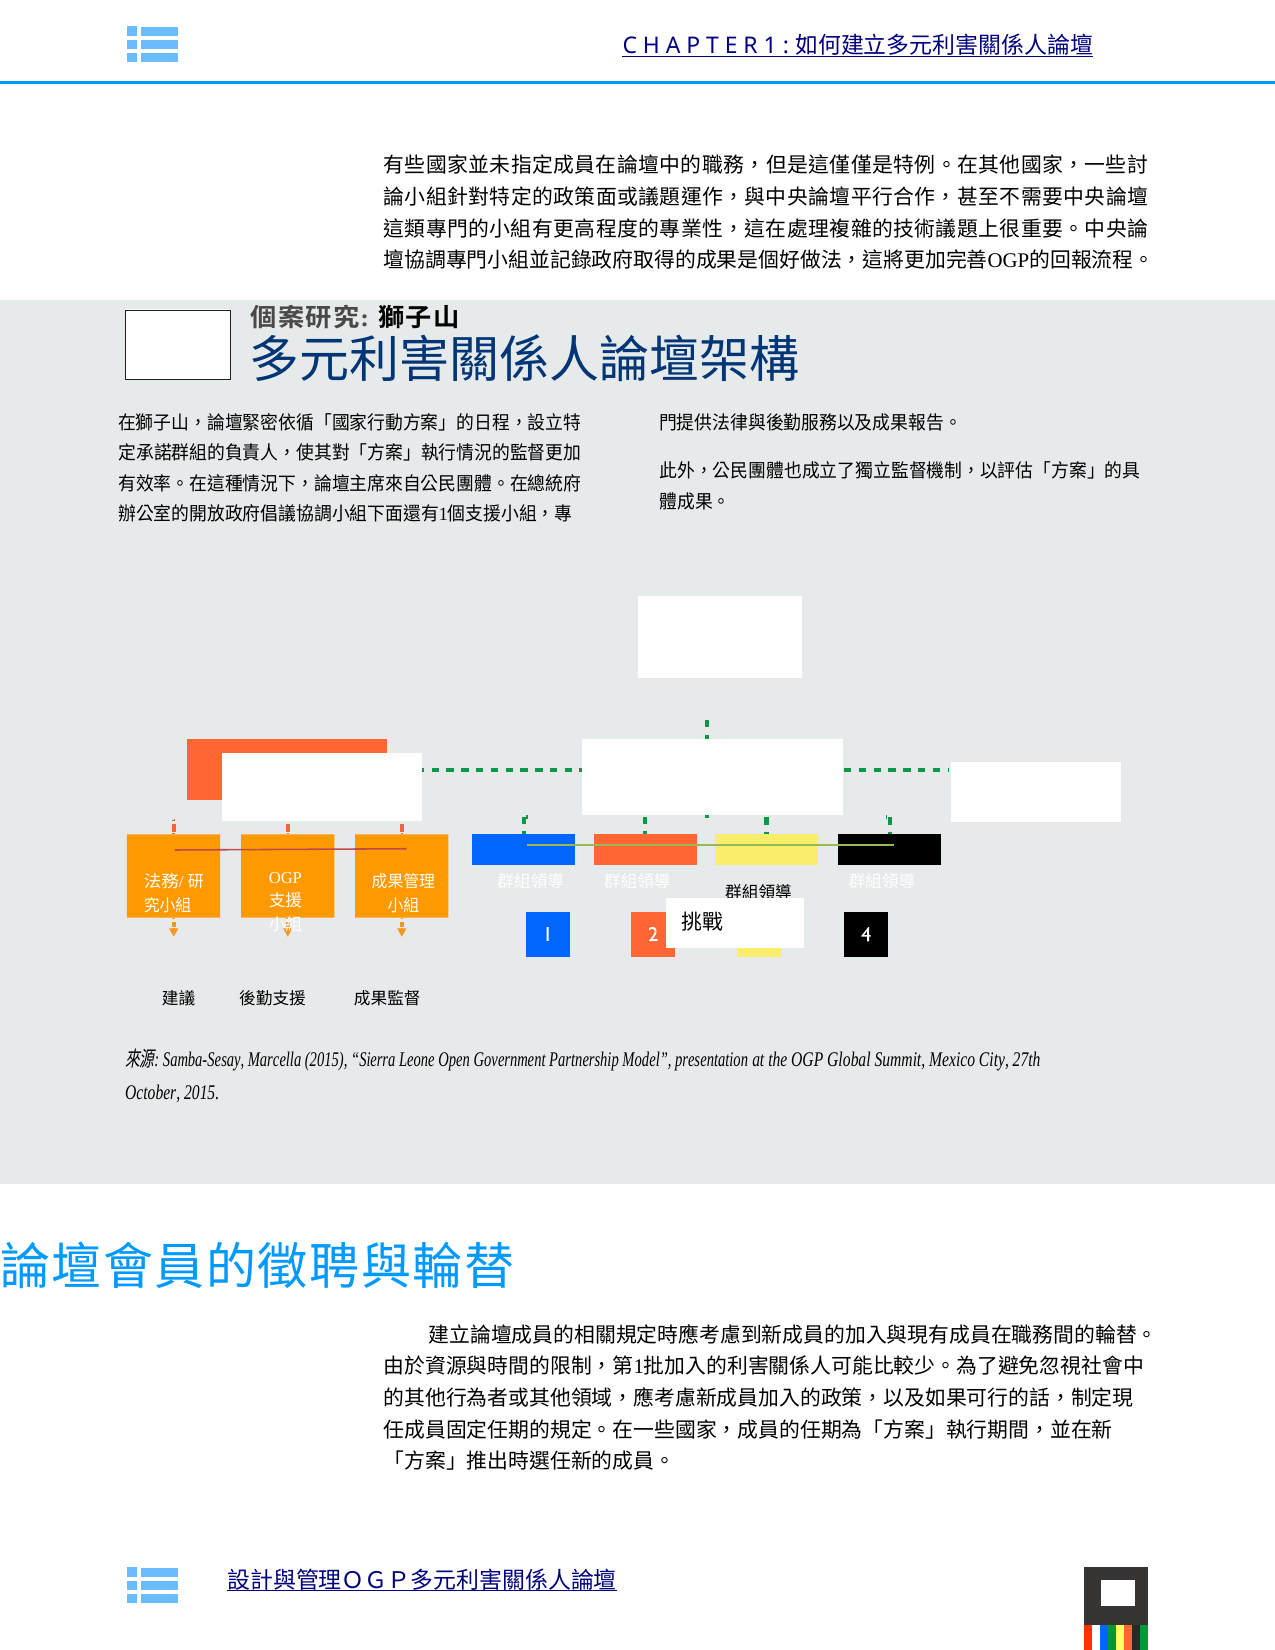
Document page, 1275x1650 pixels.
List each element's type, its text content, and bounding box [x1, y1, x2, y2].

subtitle 論壇會員的徵聘與輪替 [0, 1226, 857, 1298]
text 主席 [638, 630, 802, 663]
table_cell [126, 356, 230, 379]
text 17 公民團體代表 & 17 政府代表 [605, 783, 827, 803]
table_header [126, 311, 230, 332]
table_cell [126, 333, 230, 356]
text 建立論壇成員的相關規定時應考慮到新成員的加入與現有成員在職務間的輪替。由於資源與時間的限制，第1批加入的利害關係人可能比較少。為了避免忽視社會中的其他行為者或其他領域，應考慮新成員加入的政策，以及如果可行的話，制定現任成員固定任期的規定。在一些國家，成員的任期為「方案」執行期間，並在新「方案」推出時選任新的成員。 [383, 1318, 1152, 1475]
text OGP 推動委員會 [605, 749, 827, 772]
text OGP/OGI [652, 596, 802, 627]
text 公民團體監督 參考工作計畫 [973, 771, 1104, 816]
text OGI 協調小組 [222, 753, 410, 776]
text 挑戰 [681, 905, 789, 935]
text 有些國家並未指定成員在論壇中的職務，但是這僅僅是特例。在其他國家，一些討論小組針對特定的政策面或議題運作，與中央論壇平行合作，甚至不需要中央論壇。這類專門的小組有更高程度的專業性，這在處理複雜的技術議題上很重要。中央論壇協調專門小組並記錄政府取得的成果是個好做法，這將更加完善OGP的回報流程。 [383, 149, 1148, 274]
text 總統府辦公室 [222, 776, 410, 799]
